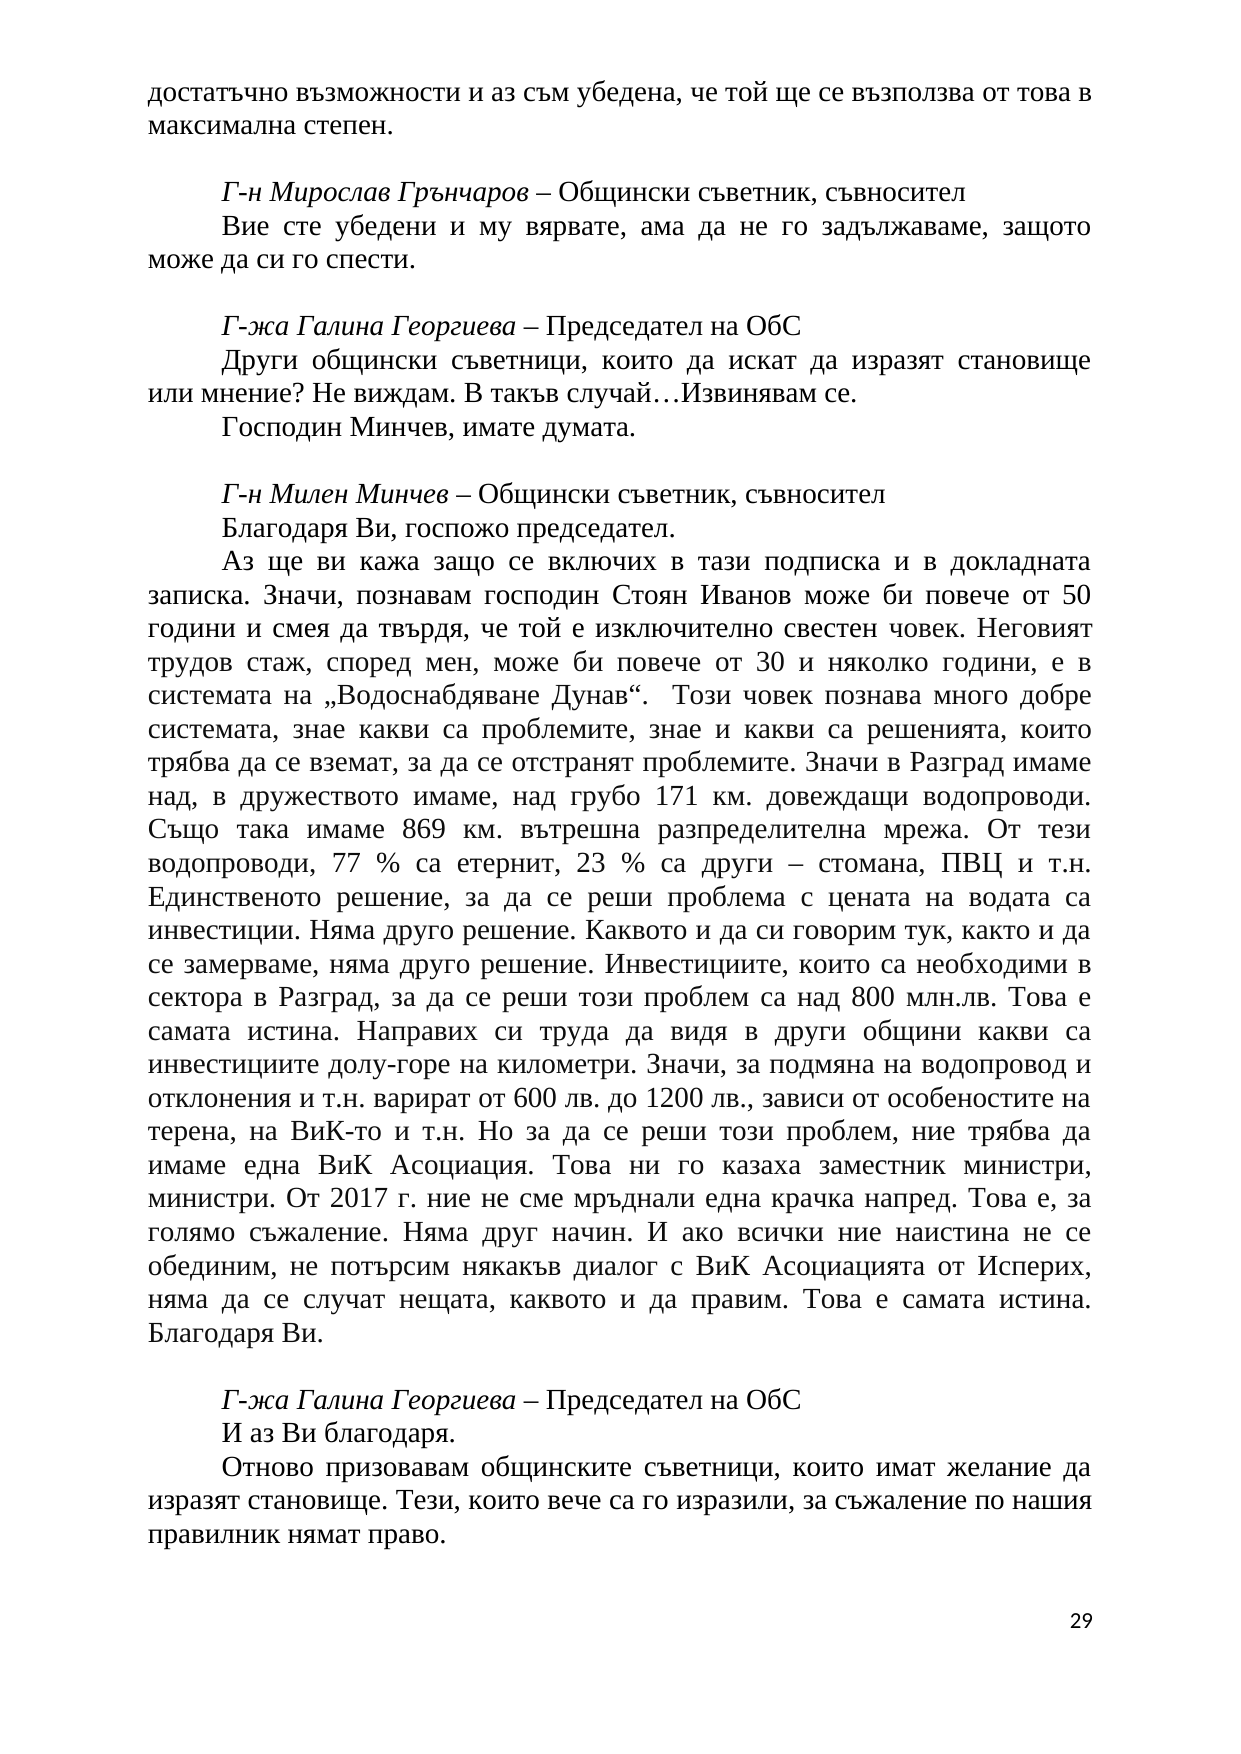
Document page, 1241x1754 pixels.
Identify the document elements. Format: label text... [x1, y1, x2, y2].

text И аз Ви благодаря. [148, 1415, 1093, 1449]
text Благодаря Ви, госпожо председател. [148, 510, 1093, 543]
text Г-н Мирослав Грънчаров – Общински съветник, съвносител [148, 174, 1093, 208]
text Отново призовавам общинските съветници, които имат желание да изразят становище. Тези, които вече са го изразили, за съжаление по нашия правилник нямат право. [148, 1449, 1093, 1549]
text Други общински съветници, които да искат да изразят становище или мнение? Не виждам. В такъв случай…Извинявам се. [148, 342, 1093, 409]
text Господин Минчев, имате думата. [148, 409, 1093, 443]
text Г-жа Галина Георгиева – Председател на ОбС [148, 308, 1093, 342]
text Вие сте убедени и му вярвате, ама да не го задължаваме, защото може да си го спести. [148, 208, 1093, 275]
text Аз ще ви кажа защо се включих в тази подписка и в докладната записка. Значи, познавам господин Стоян Иванов може би повече от 50 години и смея да твърдя, че той е изключително свестен човек. Неговият трудов стаж, според мен, може би повече от 30 и няколко години, е в системата на „Водоснабдяване Дунав“. Този човек познава много добре системата, знае какви са проблемите, знае и какви са решенията, които трябва да се вземат, за да се отстранят проблемите. Значи в Разград имаме над, в дружеството имаме, над грубо 171 км. довеждащи водопроводи. Също така имаме 869 км. вътрешна разпределителна мрежа. От тези водопроводи, 77 % са етернит, 23 % са други – стомана, ПВЦ и т.н. Единственото решение, за да се реши проблема с цената на водата са инвестиции. Няма друго решение. Каквото и да си говорим тук, както и да се замерваме, няма друго решение. Инвестициите, които са необходими в сектора в Разград, за да се реши този проблем са над 800 млн.лв. Това е самата истина. Направих си труда да видя в други общини какви са инвестициите долу-горе на километри. Значи, за подмяна на водопровод и отклонения и т.н. варират от 600 лв. до 1200 лв., зависи от особеностите на терена, на ВиК-то и т.н. Но за да се реши този проблем, ние трябва да имаме една ВиК Асоциация. Това ни го казаха заместник министри, министри. От 2017 г. ние не сме мръднали една крачка напред. Това е, за голямо съжаление. Няма друг начин. И ако всички ние наистина не се обединим, не потърсим някакъв диалог с ВиК Асоциацията от Исперих, няма да се случат нещата, каквото и да правим. Това е самата истина. Благодаря Ви. [148, 543, 1093, 1348]
text достатъчно възможности и аз съм убедена, че той ще се възползва от това в максимална степен. [148, 74, 1093, 141]
text Г-н Милен Минчев – Общински съветник, съвносител [148, 476, 1093, 510]
text Г-жа Галина Георгиева – Председател на ОбС [148, 1382, 1093, 1415]
